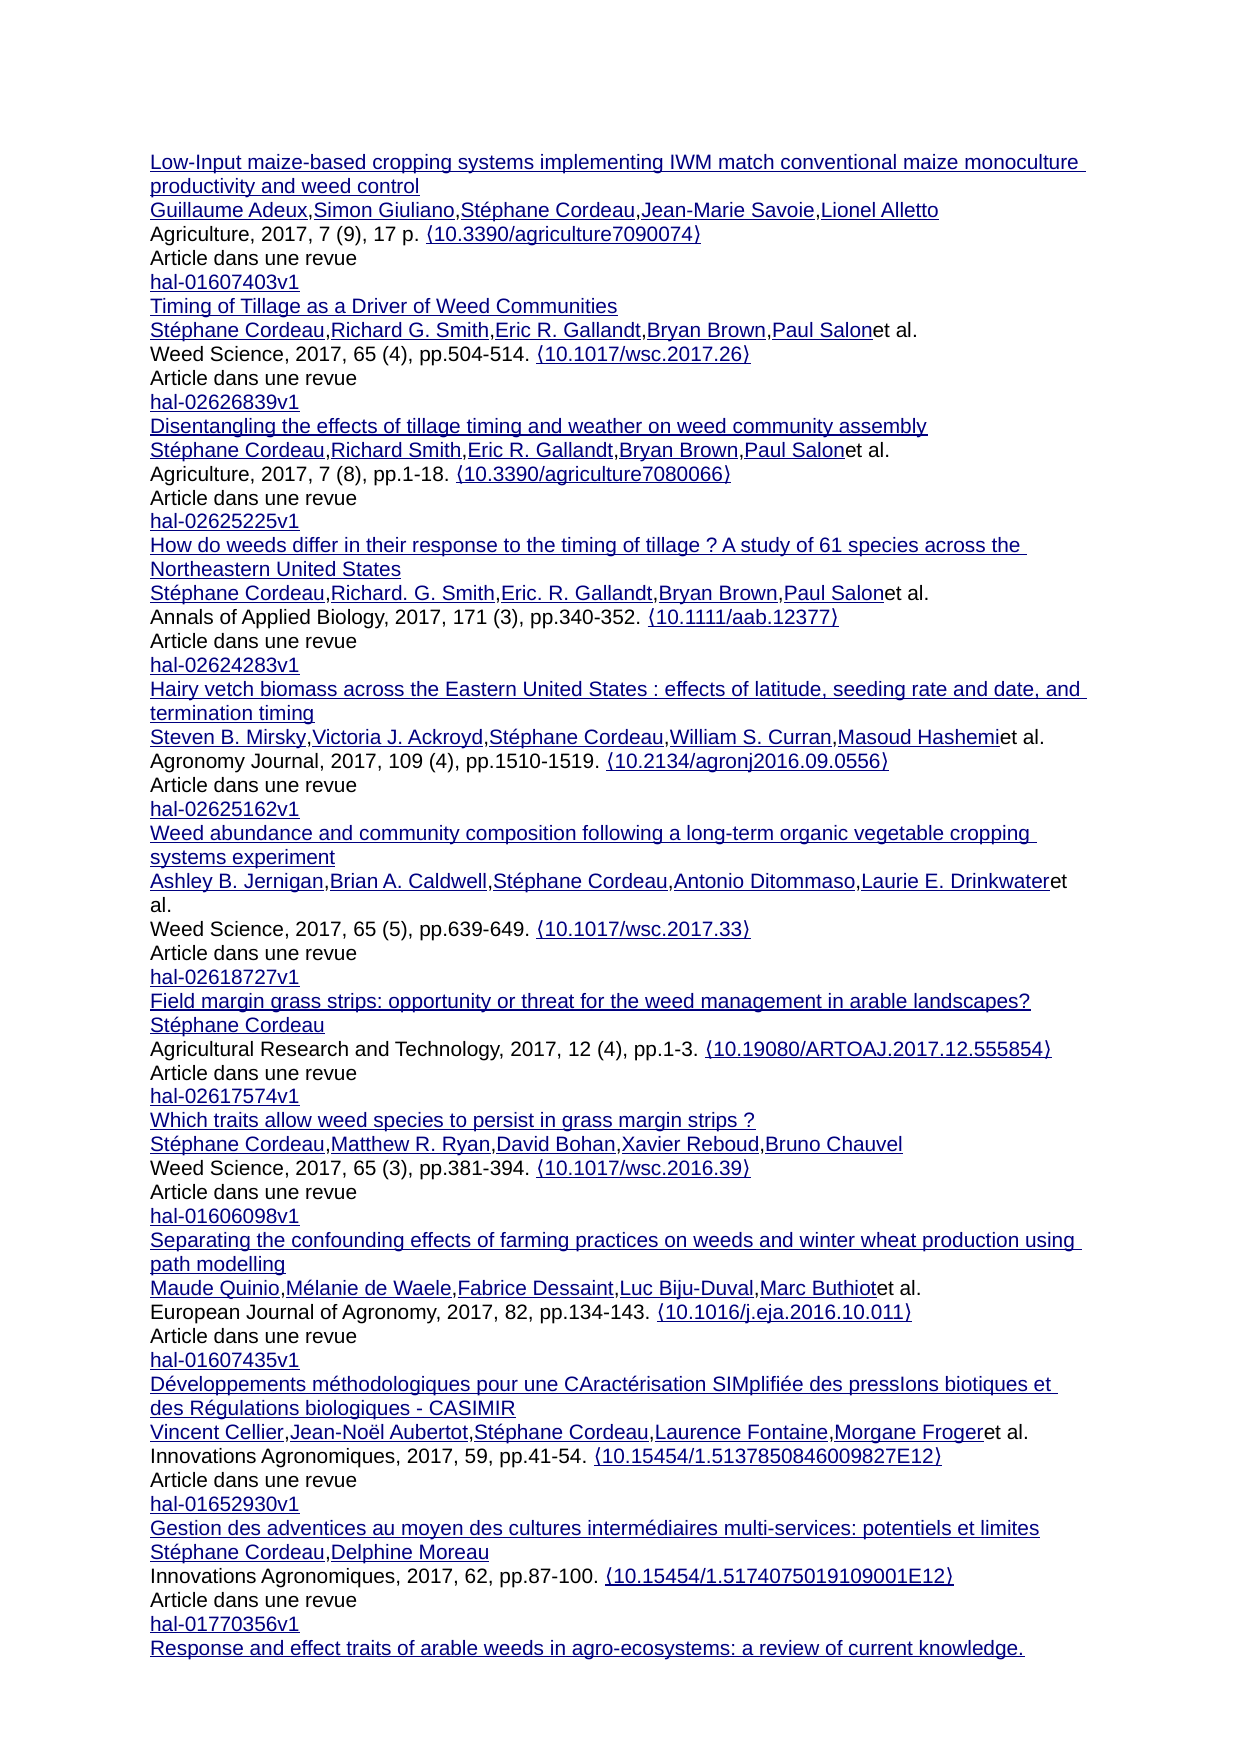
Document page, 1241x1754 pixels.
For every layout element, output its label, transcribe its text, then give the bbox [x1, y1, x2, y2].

table_cell Which traits allow weed species to persist in grass margin strips ? Stéphane Cordeau,Matthew R. Ryan,David Bohan,Xavier Reboud,Bruno Chauvel Weed Science, 2017, 65 (3), pp.381-394. ⟨10.1017/wsc.2016.39⟩ Article dans une revue hal-01606098v1 [150, 1108, 1090, 1228]
table_cell Separating the confounding effects of farming practices on weeds and winter wheat production using path modelling Maude Quinio,Mélanie de Waele,Fabrice Dessaint,Luc Biju-Duval,Marc Buthiotet al. European Journal of Agronomy, 2017, 82, pp.134-143. ⟨10.1016/j.eja.2016.10.011⟩ Article dans une revue hal-01607435v1 [150, 1228, 1090, 1372]
table_cell Développements méthodologiques pour une CAractérisation SIMplifiée des pressIons biotiques et des Régulations biologiques - CASIMIR Vincent Cellier,Jean-Noël Aubertot,Stéphane Cordeau,Laurence Fontaine,Morgane Frogeret al. Innovations Agronomiques, 2017, 59, pp.41-54. ⟨10.15454/1.5137850846009827E12⟩ Article dans une revue hal-01652930v1 [150, 1372, 1090, 1516]
table_cell Field margin grass strips: opportunity or threat for the weed management in arable landscapes? Stéphane Cordeau Agricultural Research and Technology, 2017, 12 (4), pp.1-3. ⟨10.19080/ARTOAJ.2017.12.555854⟩ Article dans une revue hal-02617574v1 [150, 989, 1090, 1108]
table_cell Timing of Tillage as a Driver of Weed Communities Stéphane Cordeau,Richard G. Smith,Eric R. Gallandt,Bryan Brown,Paul Salonet al. Weed Science, 2017, 65 (4), pp.504-514. ⟨10.1017/wsc.2017.26⟩ Article dans une revue hal-02626839v1 [150, 294, 1090, 413]
table_cell Hairy vetch biomass across the Eastern United States : effects of latitude, seeding rate and date, and termination timing Steven B. Mirsky,Victoria J. Ackroyd,Stéphane Cordeau,William S. Curran,Masoud Hashemiet al. Agronomy Journal, 2017, 109 (4), pp.1510-1519. ⟨10.2134/agronj2016.09.0556⟩ Article dans une revue hal-02625162v1 [150, 677, 1090, 821]
table_cell Low-Input maize-based cropping systems implementing IWM match conventional maize monoculture productivity and weed control Guillaume Adeux,Simon Giuliano,Stéphane Cordeau,Jean-Marie Savoie,Lionel Alletto Agriculture, 2017, 7 (9), 17 p. ⟨10.3390/agriculture7090074⟩ Article dans une revue hal-01607403v1 [150, 150, 1090, 294]
table_cell Gestion des adventices au moyen des cultures intermédiaires multi-services: potentiels et limites Stéphane Cordeau,Delphine Moreau Innovations Agronomiques, 2017, 62, pp.87-100. ⟨10.15454/1.5174075019109001E12⟩ Article dans une revue hal-01770356v1 [150, 1516, 1090, 1635]
table_cell How do weeds differ in their response to the timing of tillage ? A study of 61 species across the Northeastern United States Stéphane Cordeau,Richard. G. Smith,Eric. R. Gallandt,Bryan Brown,Paul Salonet al. Annals of Applied Biology, 2017, 171 (3), pp.340-352. ⟨10.1111/aab.12377⟩ Article dans une revue hal-02624283v1 [150, 533, 1090, 677]
table_cell Disentangling the effects of tillage timing and weather on weed community assembly Stéphane Cordeau,Richard Smith,Eric R. Gallandt,Bryan Brown,Paul Salonet al. Agriculture, 2017, 7 (8), pp.1-18. ⟨10.3390/agriculture7080066⟩ Article dans une revue hal-02625225v1 [150, 414, 1090, 533]
table_cell Weed abundance and community composition following a long-term organic vegetable cropping systems experiment Ashley B. Jernigan,Brian A. Caldwell,Stéphane Cordeau,Antonio Ditommaso,Laurie E. Drinkwateret al. Weed Science, 2017, 65 (5), pp.639-649. ⟨10.1017/wsc.2017.33⟩ Article dans une revue hal-02618727v1 [150, 821, 1090, 988]
table_cell Response and effect traits of arable weeds in agro-ecosystems: a review of current knowledge. [150, 1635, 1090, 1659]
